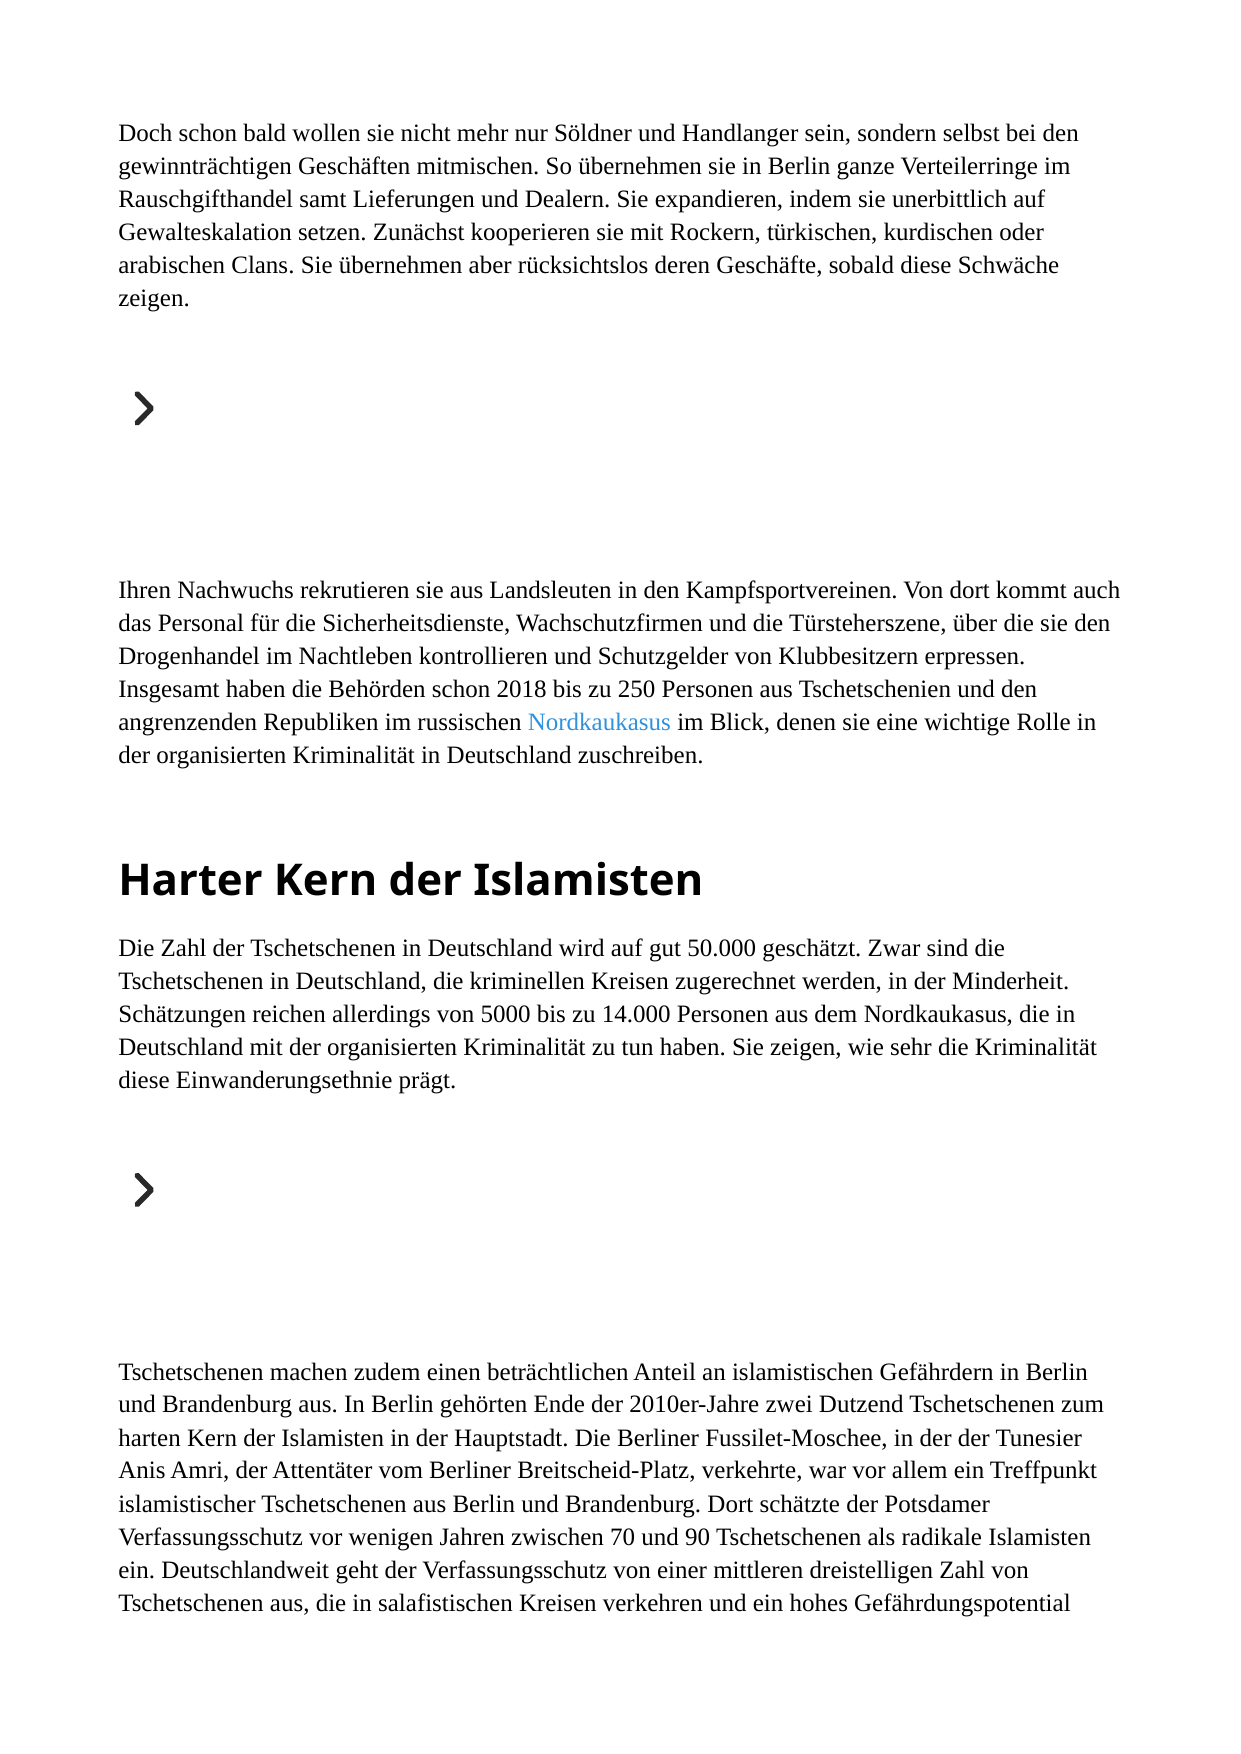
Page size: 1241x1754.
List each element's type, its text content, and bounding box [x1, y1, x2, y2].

subtitle Harter Kern der Islamisten [118, 848, 1122, 908]
text Die Zahl der Tschetschenen in Deutschland wird auf gut 50.000 geschätzt. Zwar sind die Tschetschenen in Deutschland, die kriminellen Kreisen zugerechnet werden, in der Minderheit. Schätzungen reichen allerdings von 5000 bis zu 14.000 Personen aus dem Nordkaukasus, die in Deutschland mit der organisierten Kriminalität zu tun haben. Sie zeigen, wie sehr die Kriminalität diese Einwanderungsethnie prägt. [118, 933, 1122, 1093]
text Tschetschenen machen zudem einen beträchtlichen Anteil an islamistischen Gefährdern in Berlin und Brandenburg aus. In Berlin gehörten Ende der 2010er-Jahre zwei Dutzend Tschetschenen zum harten Kern der Islamisten in der Hauptstadt. Die Berliner Fussilet-Moschee, in der der Tunesier Anis Amri, der Attentäter vom Berliner Breitscheid-Platz, verkehrte, war vor allem ein Treffpunkt islamistischer Tschetschenen aus Berlin und Brandenburg. Dort schätzte der Potsdamer Verfassungsschutz vor wenigen Jahren zwischen 70 und 90 Tschetschenen als radikale Islamisten ein. Deutschlandweit geht der Verfassungsschutz von einer mittleren dreistelligen Zahl von Tschetschenen aus, die in salafistischen Kreisen verkehren und ein hohes Gefährdungspotential [118, 1357, 1122, 1616]
text Doch schon bald wollen sie nicht mehr nur Söldner und Handlanger sein, sondern selbst bei den gewinnträchtigen Geschäften mitmischen. So übernehmen sie in Berlin ganze Verteilerringe im Rauschgifthandel samt Lieferungen und Dealern. Sie expandieren, indem sie unerbittlich auf Gewalteskalation setzen. Zunächst kooperieren sie mit Rockern, türkischen, kurdischen oder arabischen Clans. Sie übernehmen aber rücksichtslos deren Geschäfte, sobald diese Schwäche zeigen. [118, 118, 1122, 312]
text Ihren Nachwuchs rekrutieren sie aus Landsleuten in den Kampfsportvereinen. Von dort kommt auch das Personal für die Sicherheitsdienste, Wachschutzfirmen und die Türsteherszene, über die sie den Drogenhandel im Nachtleben kontrollieren und Schutzgelder von Klubbesitzern erpressen. Insgesamt haben die Behörden schon 2018 bis zu 250 Personen aus Tschetschenien und den angrenzenden Republiken im russischen Nordkaukasus im Blick, denen sie eine wichtige Rolle in der organisierten Kriminalität in Deutschland zuschreiben. [118, 575, 1122, 769]
